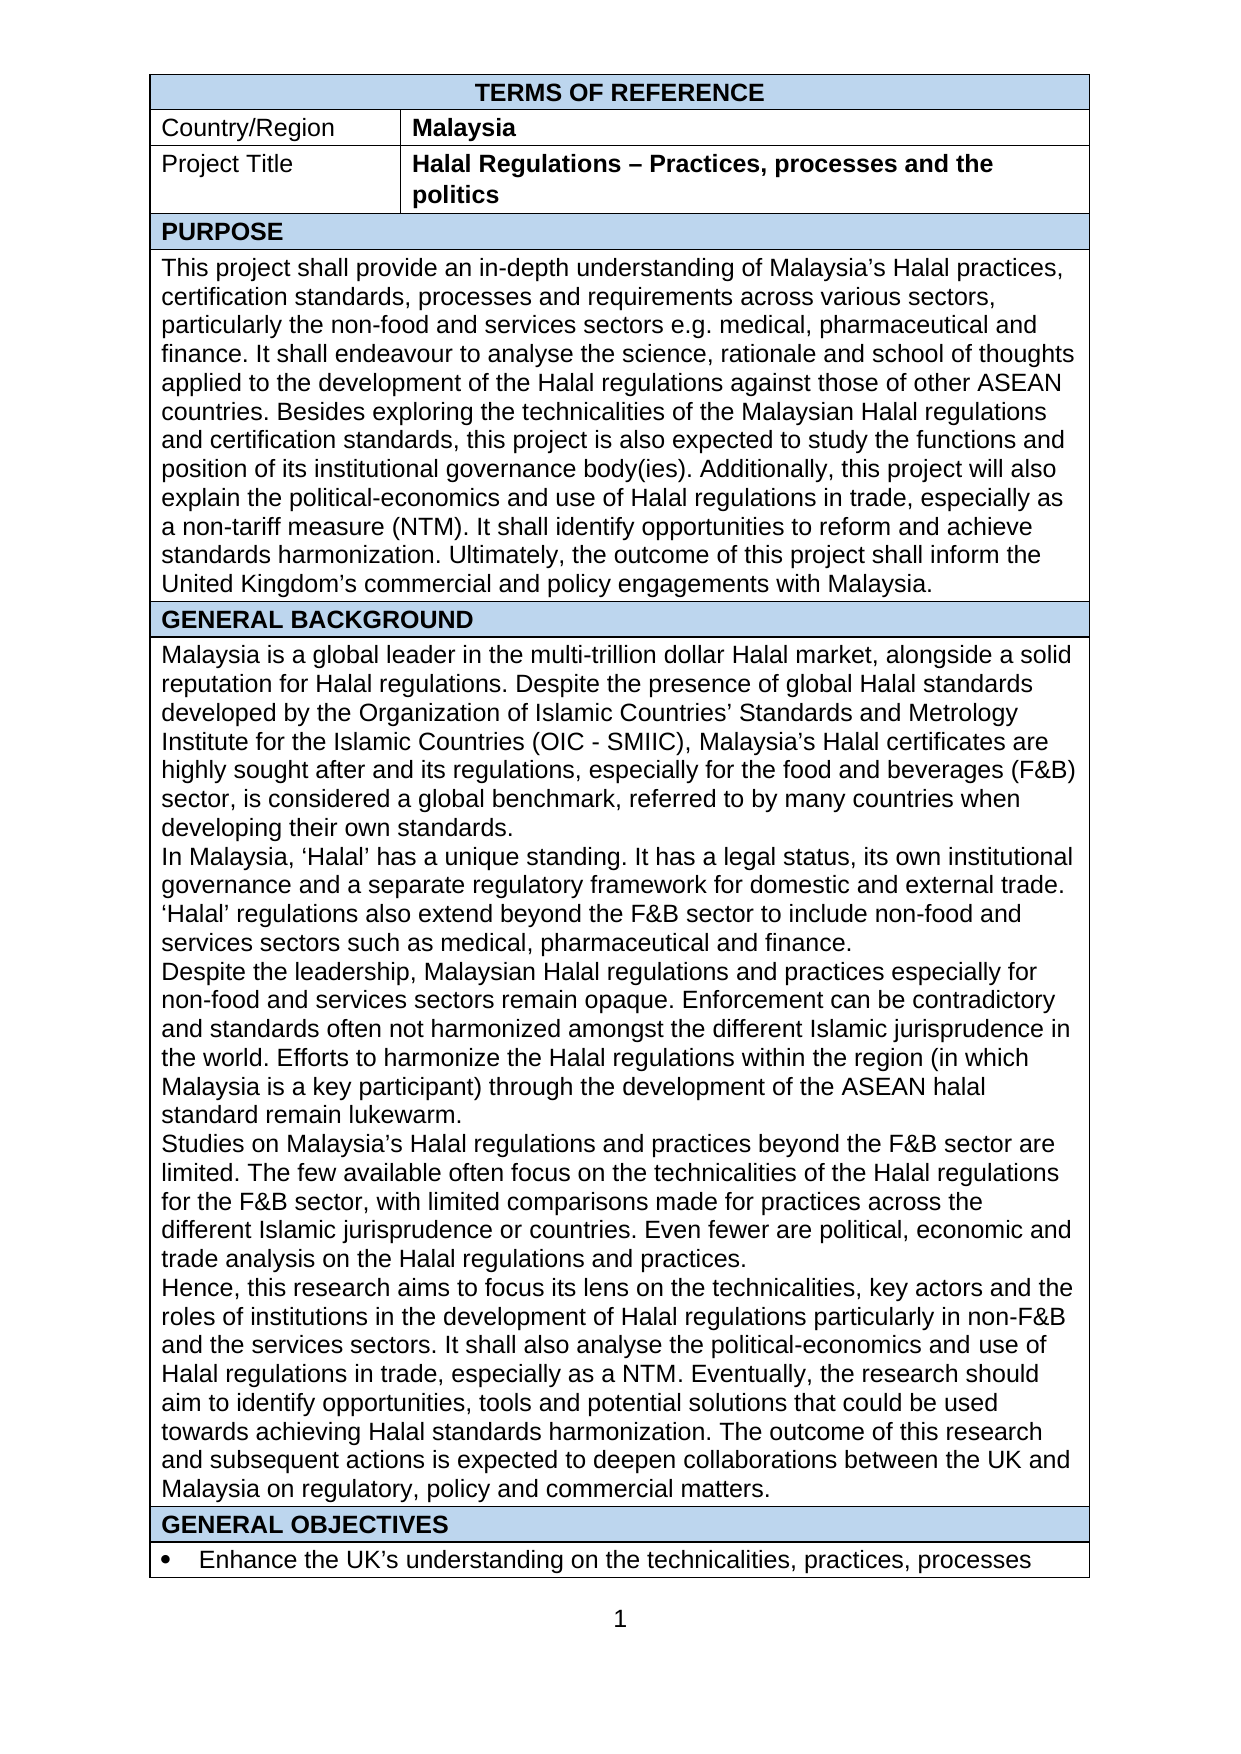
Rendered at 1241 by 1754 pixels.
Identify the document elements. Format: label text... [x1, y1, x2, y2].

table_cell Halal Regulations – Practices, processes and the politics [401, 146, 1089, 213]
table_cell PURPOSE [151, 214, 1089, 249]
table_cell Malaysia is a global leader in the multi-trillion dollar Halal market, alongside a solid reputation for Halal regulations. Despite the presence of global Halal standards developed by the Organization of Islamic Countries’ Standards and Metrology Institute for the Islamic Countries (OIC - SMIIC), Malaysia’s Halal certificates are highly sought after and its regulations, especially for the food and beverages (F&B) sector, is considered a global benchmark, referred to by many countries when developing their own standards. In Malaysia, ‘Halal’ has a unique standing. It has a legal status, its own institutional governance and a separate regulatory framework for domestic and external trade. ‘Halal’ regulations also extend beyond the F&B sector to include non-food and services sectors such as medical, pharmaceutical and finance. Despite the leadership, Malaysian Halal regulations and practices especially for non-food and services sectors remain opaque. Enforcement can be contradictory and standards often not harmonized amongst the different Islamic jurisprudence in the world. Efforts to harmonize the Halal regulations within the region (in which Malaysia is a key participant) through the development of the ASEAN halal standard remain lukewarm. Studies on Malaysia’s Halal regulations and practices beyond the F&B sector are limited. The few available often focus on the technicalities of the Halal regulations for the F&B sector, with limited comparisons made for practices across the different Islamic jurisprudence or countries. Even fewer are political, economic and trade analysis on the Halal regulations and practices. Hence, this research aims to focus its lens on the technicalities, key actors and the roles of institutions in the development of Halal regulations particularly in non-F&B and the services sectors. It shall also analyse the political-economics and use of Halal regulations in trade, especially as a NTM. Eventually, the research should aim to identify opportunities, tools and potential solutions that could be used towards achieving Halal standards harmonization. The outcome of this research and subsequent actions is expected to deepen collaborations between the UK and Malaysia on regulatory, policy and commercial matters. [151, 638, 1089, 1506]
table_cell This project shall provide an in-depth understanding of Malaysia’s Halal practices, certification standards, processes and requirements across various sectors, particularly the non-food and services sectors e.g. medical, pharmaceutical and finance. It shall endeavour to analyse the science, rationale and school of thoughts applied to the development of the Halal regulations against those of other ASEAN countries. Besides exploring the technicalities of the Malaysian Halal regulations and certification standards, this project is also expected to study the functions and position of its institutional governance body(ies). Additionally, this project will also explain the political-economics and use of Halal regulations in trade, especially as a non-tariff measure (NTM). It shall identify opportunities to reform and achieve standards harmonization. Ultimately, the outcome of this project shall inform the United Kingdom’s commercial and policy engagements with Malaysia. [151, 250, 1089, 601]
table_cell GENERAL OBJECTIVES [151, 1507, 1089, 1541]
table_cell Project Title [151, 146, 400, 213]
table_header TERMS OF REFERENCE [151, 75, 1089, 109]
table_cell Enhance the UK’s understanding on the technicalities, practices, processes [151, 1543, 1089, 1577]
table_cell GENERAL BACKGROUND [151, 602, 1089, 636]
table_cell Country/Region [151, 110, 400, 145]
table_cell Malaysia [401, 110, 1089, 145]
